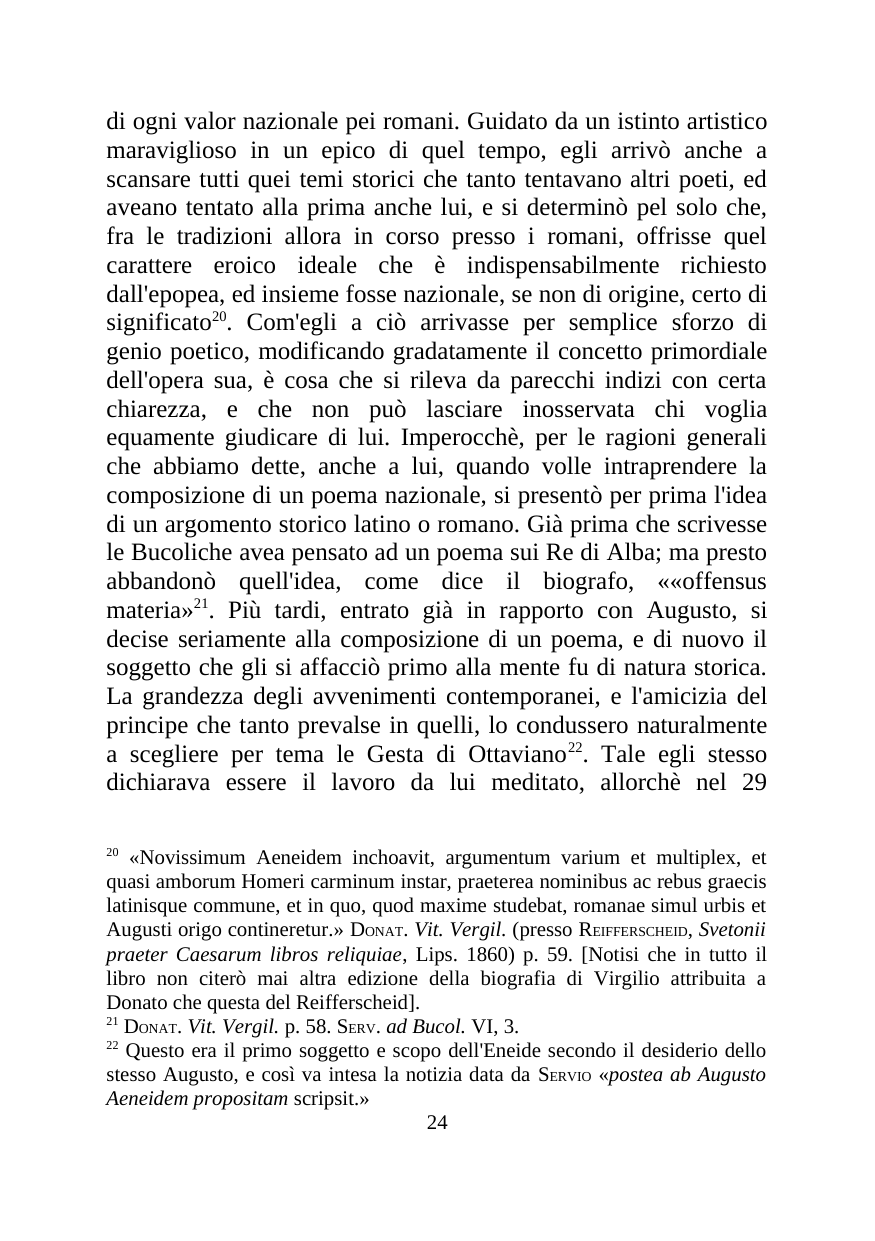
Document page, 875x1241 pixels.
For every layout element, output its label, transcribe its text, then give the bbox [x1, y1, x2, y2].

text Donat. Vit. Vergil. p. 58. Serv. ad Bucol. VI, 3. [106, 1014, 768, 1038]
text «Novissimum Aeneidem inchoavit, argumentum varium et multiplex, et quasi amborum Homeri carminum instar, praeterea nominibus ac rebus graecis latinisque commune, et in quo, quod maxime studebat, romanae simul urbis et Augusti origo contineretur.» Donat. Vit. Vergil. (presso Reifferscheid, Svetonii praeter Caesarum libros reliquiae, Lips. 1860) p. 59. [Notisi che in tutto il libro non citerò mai altra edizione della biografia di Virgilio attribuita a Donato che questa del Reifferscheid]. [106, 845, 768, 1014]
text Tornando dunque all'epopea, è chiaro che i romani dovevano avere una naturale tendenza all'epopea storica, ed il fatto stesso lo prova colla quantità di epopee storiche che essi ebbero da Nevio a Claudiano, fatto che non ha riscontro presso i greci, e per buone ragioni. Ma quel sentimento, che animava tutto il mondo romano e tanto avea bisogno di espansione, era di natura e di origine tale, che riusciva sommamente difficile trovarne l'espressione epica. Considerato nella sua causa ed astrattamente, esso è tale che s'intende come dovesse naturalmente spingere all'epopea; ma quando si cercasse per questa un subbietto in cui concretarlo e dargli una formola adeguata, subito si presentava la base storica su di cui esso riposava, e ciò a scapito; poichè il fatto storico, finchè sia presente alla mente come tale, non può in alcuna guisa servire all'epopea. Per tale scopo conviene che prima esso diventi fatto epico, è necessaria cioè una elaborazione della fantasia, non di un individuo ma della nazione, che lo tramuti in ideale poetico; opera giovanile di cui l'animo nazionale non è più capace in epoche di maturità storica. A sciogliere il difficile problema i greci non aveano fatto nulla, perchè un problema tale ad essi, popolo di natura affatto diversa, non si era mai presentato. Il più noto tentativo di epopea storica presso i greci fu, nell'epoca classica, il poema di Cherilo di Samo sulla guerra persiana, il quale, fondato su di un avvenimento che, quantunque glorioso, non figurava che come un incidente nella vita della nazione, nè rappresentava in alcuna guisa l'essenza stessa di quella, non ebbe che un successo politico momentaneo e passeggiero. L'idea nazionale greca si era già manifestata nella poesia ben più luminosamente e con forme ben più appropriate. Ma il sentimento dei romani era tanto gagliardo e potente, e la natura loro di popolo storico era tanto fortemente pronunziata che non solo le epopee storiche presso di loro furono più numerose che presso di altri, ma ebbero anche maggior successo di quello si sarebbe potuto aspettare dall'epopea storica anche la meglio concepita, quando la freddezza sua naturale non fosse stata compensata dal calore straordinariamente intenso e persistente del sentimento a cui era rivolta, e che anche l'avea suggerita. Ed infatti, cessato quello nell'epoca moderna, anche le migliori di esse sono affatto cadute a terra. Se però un certo relativo successo era possibile per quelle epopee storiche, ed anche per quelle di esse che riunivano (quelle di Ennio e di Nevio, per esempio) in uno strano connubio la favola e la storia, tanto per ragioni di forma quanto per la insufficienza poetica del soggetto, il bisogno nazionale non ne era rimasto completamente soddisfatto. Aver trovato una soluzione di questo problema difficile e complicato è appunto il merito fondamentale del mantovano, ed una causa principale di quell'entusiasmo che destò la sua epopea, e che durò in grandi proporzioni finchè rimase vivo quel sentimento di cui era la più nobile completa e fedele espressione poetica. Le mire nazionali di Virgilio come di altri poeti augustei sono sempre evidentissime, nè appariscono soltanto prodotte da impulsi istintivi e non avvertiti, come in tanti altri scrittori romani, ma sono spesso calcolate nell'intento artistico. Virgilio non volle comporre un'epopea che avesse un carattere puramente letterario o dotto, alla maniera degli alessandrini, e non iscelse quindi, come altri fece prima e dopo lui, un tema dalla ricca saga greca, quale la Piccola Iliade, la Tebaide, l'Achilleide od altro simile sprovvisto di ogni valor nazionale pei romani. Guidato da un istinto artistico maraviglioso in un epico di quel tempo, egli arrivò anche a scansare tutti quei temi storici che tanto tentavano altri poeti, ed aveano tentato alla prima anche lui, e si determinò pel solo che, fra le tradizioni allora in corso presso i romani, offrisse quel carattere eroico ideale che è indispensabilmente richiesto dall'epopea, ed insieme fosse nazionale, se non di origine, certo di significato. Com'egli a ciò arrivasse per semplice sforzo di genio poetico, modificando gradatamente il concetto primordiale dell'opera sua, è cosa che si rileva da parecchi indizi con certa chiarezza, e che non può lasciare inosservata chi voglia equamente giudicare di lui. Imperocchè, per le ragioni generali che abbiamo dette, anche a lui, quando volle intraprendere la composizione di un poema nazionale, si presentò per prima l'idea di un argomento storico latino o romano. Già prima che scrivesse le Bucoliche avea pensato ad un poema sui Re di Alba; ma presto abbandonò quell'idea, come dice il biografo, ««offensus materia». Più tardi, entrato già in rapporto con Augusto, si decise seriamente alla composizione di un poema, e di nuovo il soggetto che gli si affacciò primo alla mente fu di natura storica. La grandezza degli avvenimenti contemporanei, e l'amicizia del principe che tanto prevalse in quelli, lo condussero naturalmente a scegliere per tema le Gesta di Ottaviano. Tale egli stesso dichiarava essere il lavoro da lui meditato, allorchè nel 29 leggeva in Atella le Georgiche ad Augusto tornato d'Asia. Da questo primo soggetto, a forza di modificare il piano primitivo secondo le esigenze del suo sentimento artistico, egli giunse a comporre l'Eneide nel corso di undici anni, cioè dal 29 fino alla sua morte. Nel 26 già Properzio conosceva alcune parti del lavoro e ne parlava entusiasticamente come di grande cosa che andavasi facendo, ma profondevasi più largamente nelle lodi delle Bucoliche e delle Georgiche sulle quali fin lì riposava la rinomanza del poeta. Dalle parole di Properzio, come anche da quanto scriveva Virgilio stesso in quel torno ad Augusto, si rileva che le parti del poema allora composte appartenevano già a ciò che poi rimase l'Eneide, ma il poeta manteneva ancora il pensiero di arrivare col suo poema da Enea ad Augusto. Come oggi si vede, inoltrandosi nel suo lavoro egli con tatto felicissimo eliminò ogni idea di narrare fatti puramente storici, facendo così un poema epico-storico, ed invece diede corpo al suo disegno solo rammentando fatti e personaggi storici di volo e per via di occasioni artisticamente colte o procurate, senza che ne rimanesse menomata la natura propriamente eroica e poetica degli avvenimenti che formano il soggetto fondamentale del poema. Della opportunità artistica di questo procedere si accorsero anche i critici antichi, i quali seppero pur ben definire quanto per questo lato Lucano siasi mostrato inferiore a Virgilio. E così nacque l'Eneide, in un modo che agli occhi nostri mostra patentemente quanto chi la scrisse fosse nel concetto e nel sentimento della poesia superiore ai migliori poeti della sua epoca, della più splendida epoca che s'incontri nella storia dell'arte, dopo quella delle grandi creazioni greche. [106, 106, 768, 796]
text Questo era il primo soggetto e scopo dell'Eneide secondo il desiderio dello stesso Augusto, e così va intesa la notizia data da Servio «postea ab Augusto Aeneidem propositam scripsit.» [106, 1038, 768, 1110]
